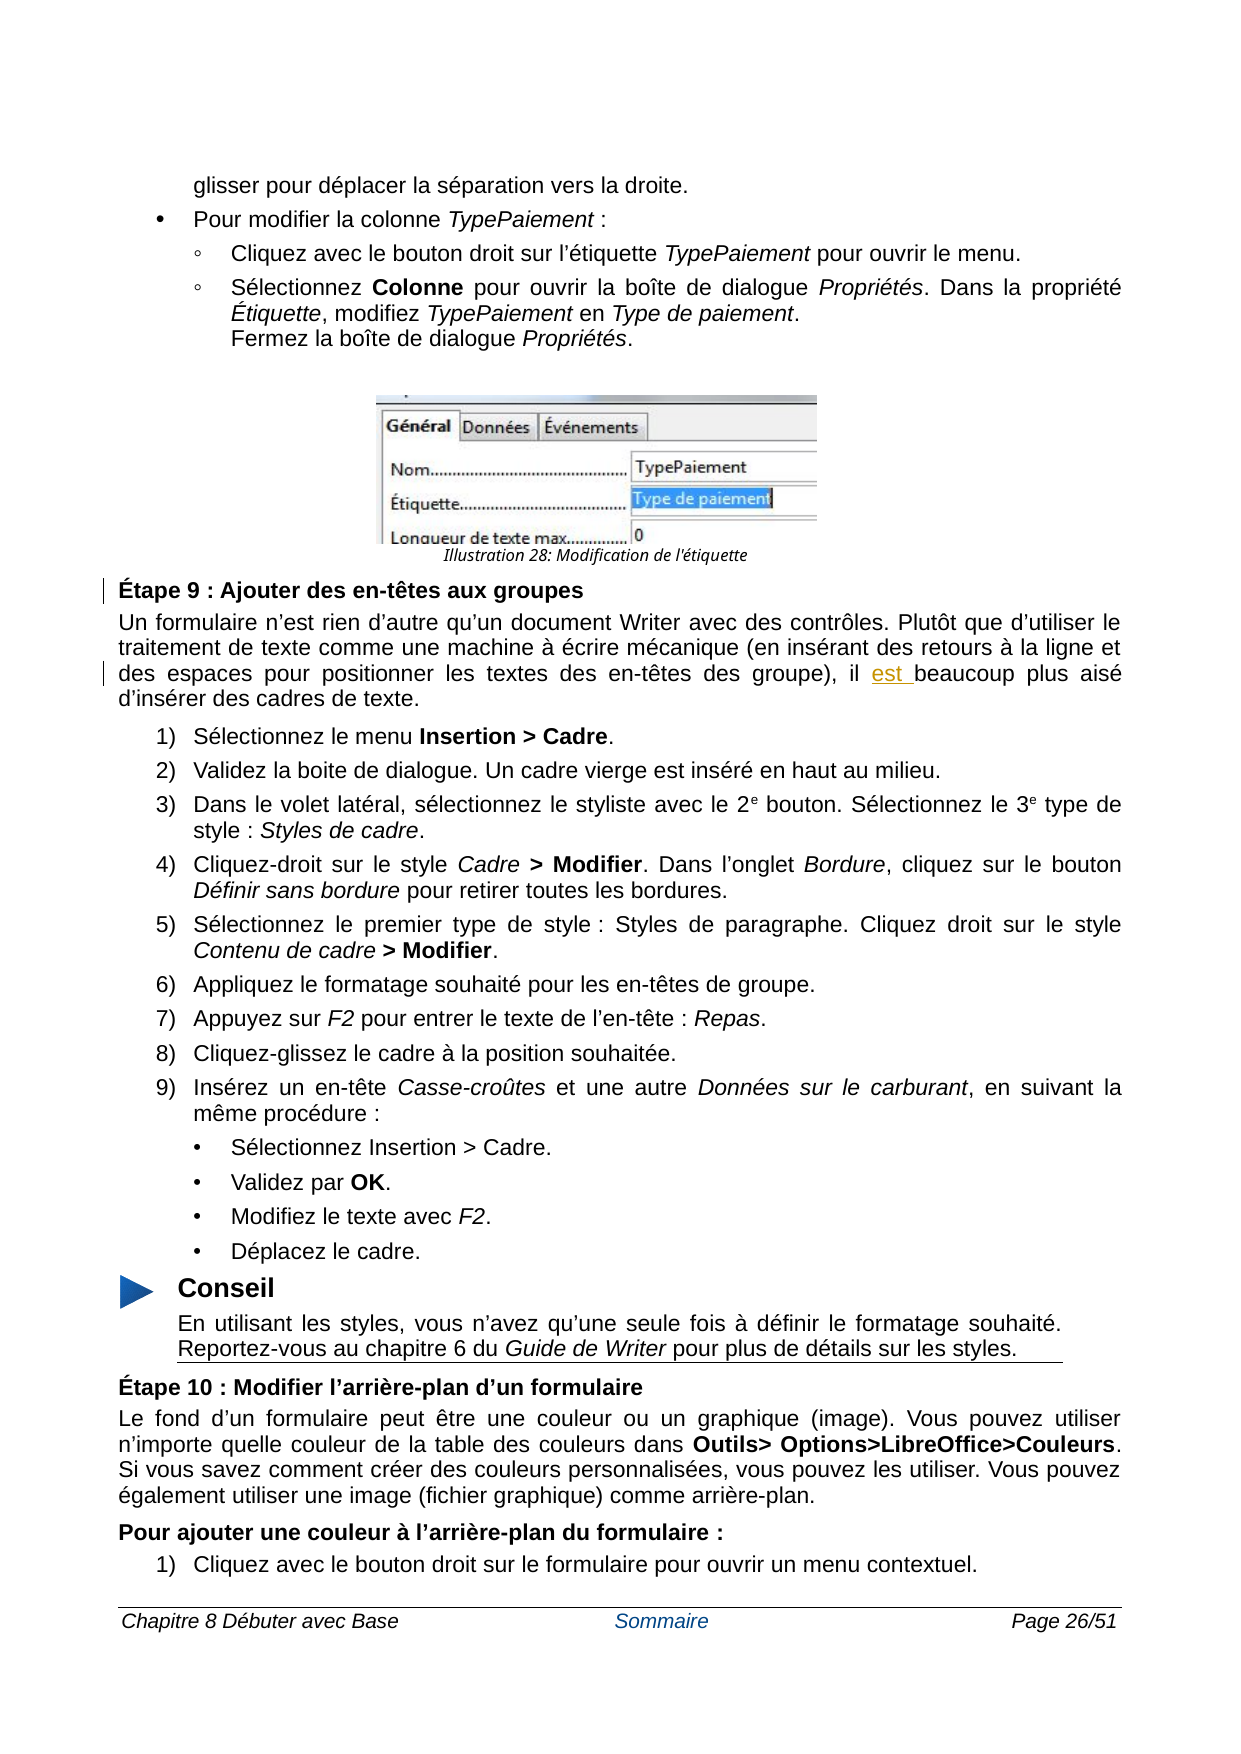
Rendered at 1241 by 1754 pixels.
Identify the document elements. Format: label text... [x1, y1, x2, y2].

list Insérez un en-tête Casse-croûtes et une autre Données sur le carburant, en suivant la même procédure : [156, 1075, 1122, 1126]
text Illustration 28: Modification de l'étiquette [376, 544, 817, 566]
subtitle Étape 9 : Ajouter des en-têtes aux groupes [118, 383, 1122, 603]
subtitle Pour ajouter une couleur à l’arrière-plan du formulaire : [118, 1520, 1122, 1545]
list Cliquez-glissez le cadre à la position souhaitée. [156, 1041, 1122, 1066]
list Cliquez-droit sur le style Cadre > Modifier. Dans l’onglet Bordure, cliquez sur le bouton Définir sans bordure pour retirer toutes les bordures. [156, 852, 1122, 903]
list Conseil [80, 1273, 1122, 1311]
list Validez la boite de dialogue. Un cadre vierge est inséré en haut au milieu. [156, 758, 1122, 783]
picture [376, 395, 817, 544]
list Modifiez le texte avec F2. [193, 1204, 1122, 1230]
list Cliquez avec le bouton droit sur l’étiquette TypePaiement pour ouvrir le menu. [193, 238, 1122, 267]
list Dans le volet latéral, sélectionnez le styliste avec le 2e bouton. Sélectionnez le 3e type de style : Styles de cadre. [156, 792, 1122, 843]
list Cliquez avec le bouton droit sur le formulaire pour ouvrir un menu contextuel. [156, 1551, 1122, 1577]
list Pour modifier la colonne TypePaiement : [156, 204, 1122, 233]
text En utilisant les styles, vous n’avez qu’une seule fois à définir le formatage souhaité. Reportez-vous au chapitre 6 du Guide de Writer pour plus de détails sur les styles. [177, 1311, 1063, 1362]
list Validez par OK. [193, 1169, 1122, 1195]
list glisser pour déplacer la séparation vers la droite. [156, 173, 1122, 199]
list Appliquez le formatage souhaité pour les en-têtes de groupe. [156, 972, 1122, 997]
list Sélectionnez le premier type de style : Styles de paragraphe. Cliquez droit sur le style Contenu de cadre > Modifier. [156, 912, 1122, 963]
list Sélectionnez Insertion > Cadre. [193, 1135, 1122, 1161]
text Le fond d’un formulaire peut être une couleur ou un graphique (image). Vous pouvez utiliser n’importe quelle couleur de la table des couleurs dans Outils> Options>LibreOffice>Couleurs. Si vous savez comment créer des couleurs personnalisées, vous pouvez les utiliser. Vous pouvez également utiliser une image (fichier graphique) comme arrière-plan. [118, 1406, 1122, 1508]
text Étape 10 : Modifier l’arrière-plan d’un formulaire [118, 1374, 1122, 1400]
list Appuyez sur F2 pour entrer le texte de l’en-tête : Repas. [156, 1006, 1122, 1032]
list Sélectionnez Colonne pour ouvrir la boîte de dialogue Propriétés. Dans la propriété Étiquette, modifiez TypePaiement en Type de paiement. Fermez la boîte de dialogue Propriétés. [193, 272, 1122, 352]
list Déplacez le cadre. [193, 1238, 1122, 1264]
list Sélectionnez le menu Insertion > Cadre. [156, 723, 1122, 749]
text Un formulaire n’est rien d’autre qu’un document Writer avec des contrôles. Plutôt que d’utiliser le traitement de texte comme une machine à écrire mécanique (en insérant des retours à la ligne et des espaces pour positionner les textes des en-têtes des groupe), il est beaucoup plus aisé d’insérer des cadres de texte. [118, 609, 1122, 712]
